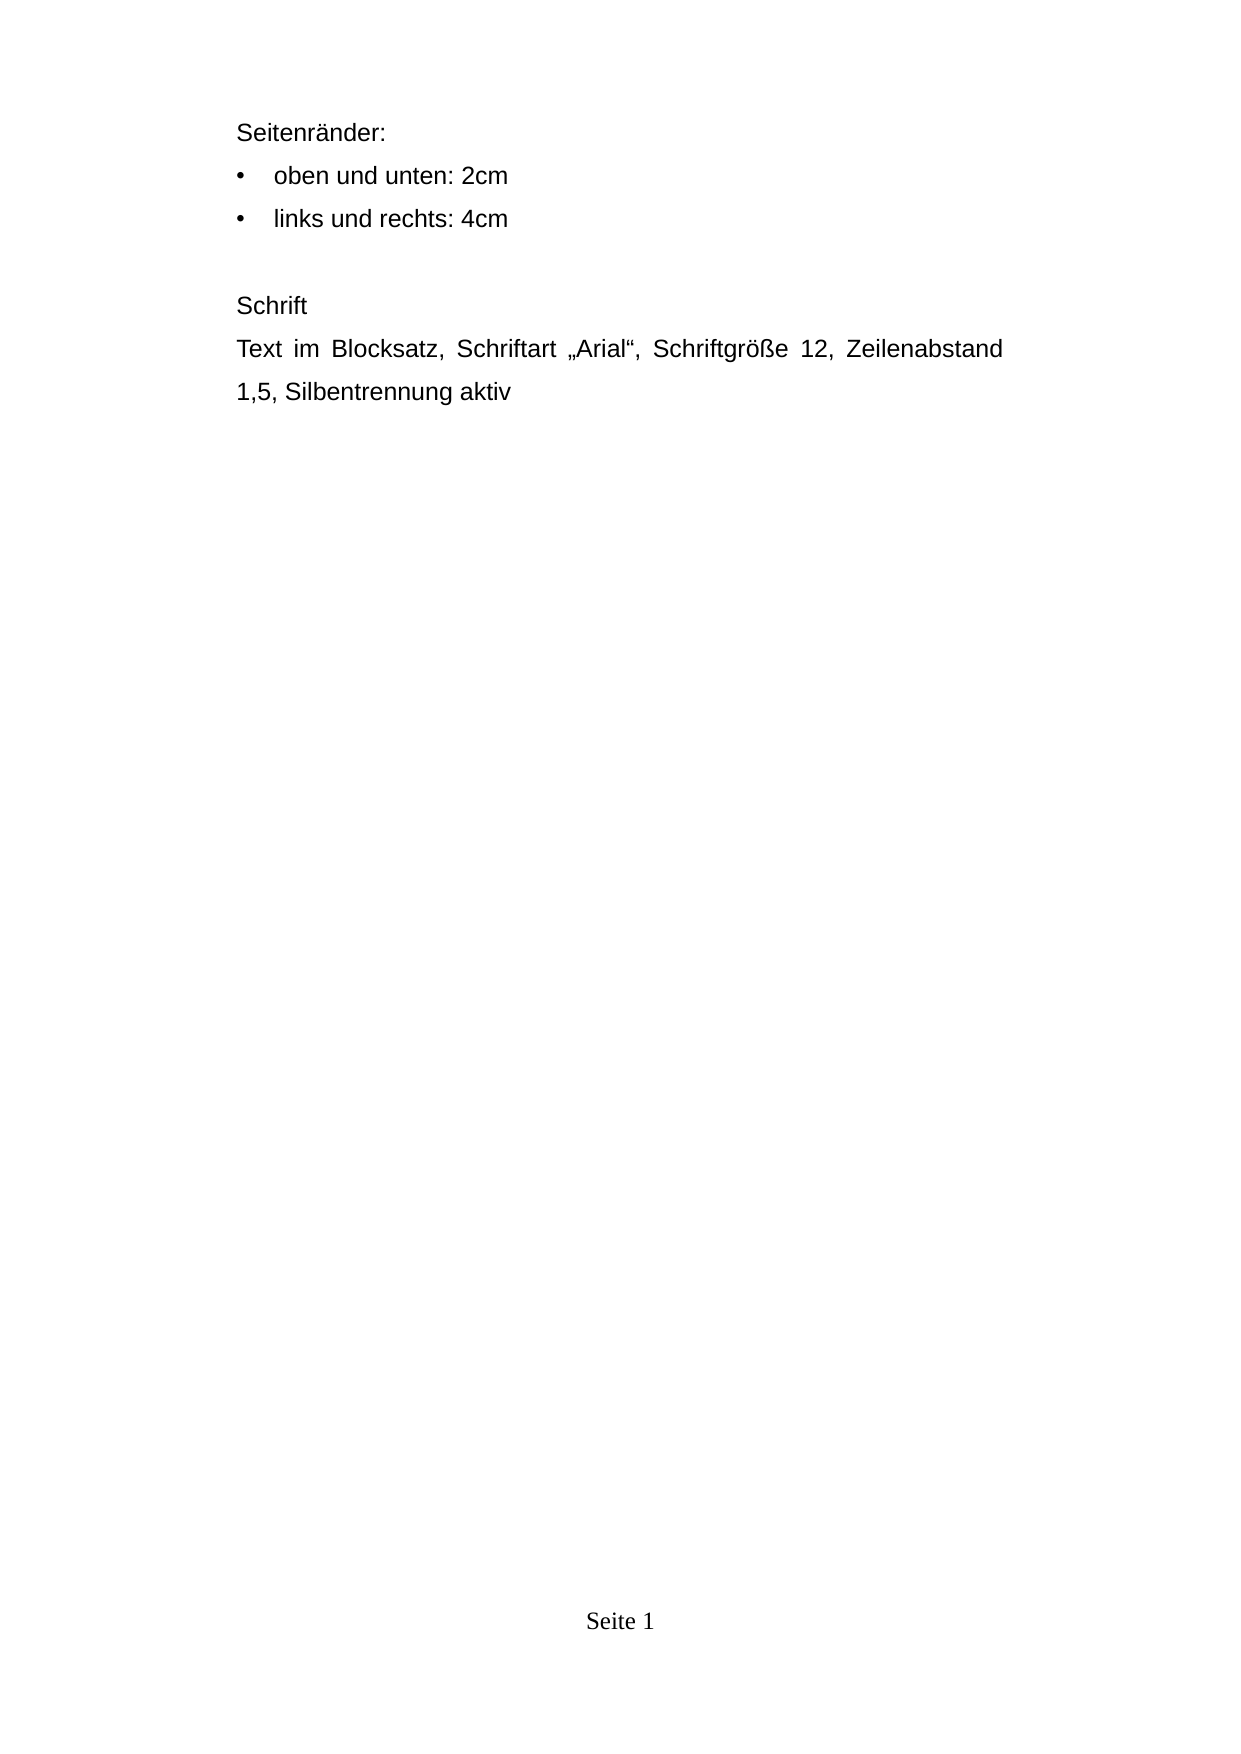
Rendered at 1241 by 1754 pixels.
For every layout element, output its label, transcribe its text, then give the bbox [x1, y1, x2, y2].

list oben und unten: 2cm [236, 161, 1004, 190]
list links und rechts: 4cm [236, 204, 1004, 233]
text Schrift Text im Blocksatz, Schriftart „Arial“, Schriftgröße 12, Zeilenabstand 1,5, Silbentrennung aktiv [236, 291, 1004, 406]
text Seitenränder: [236, 118, 1004, 147]
